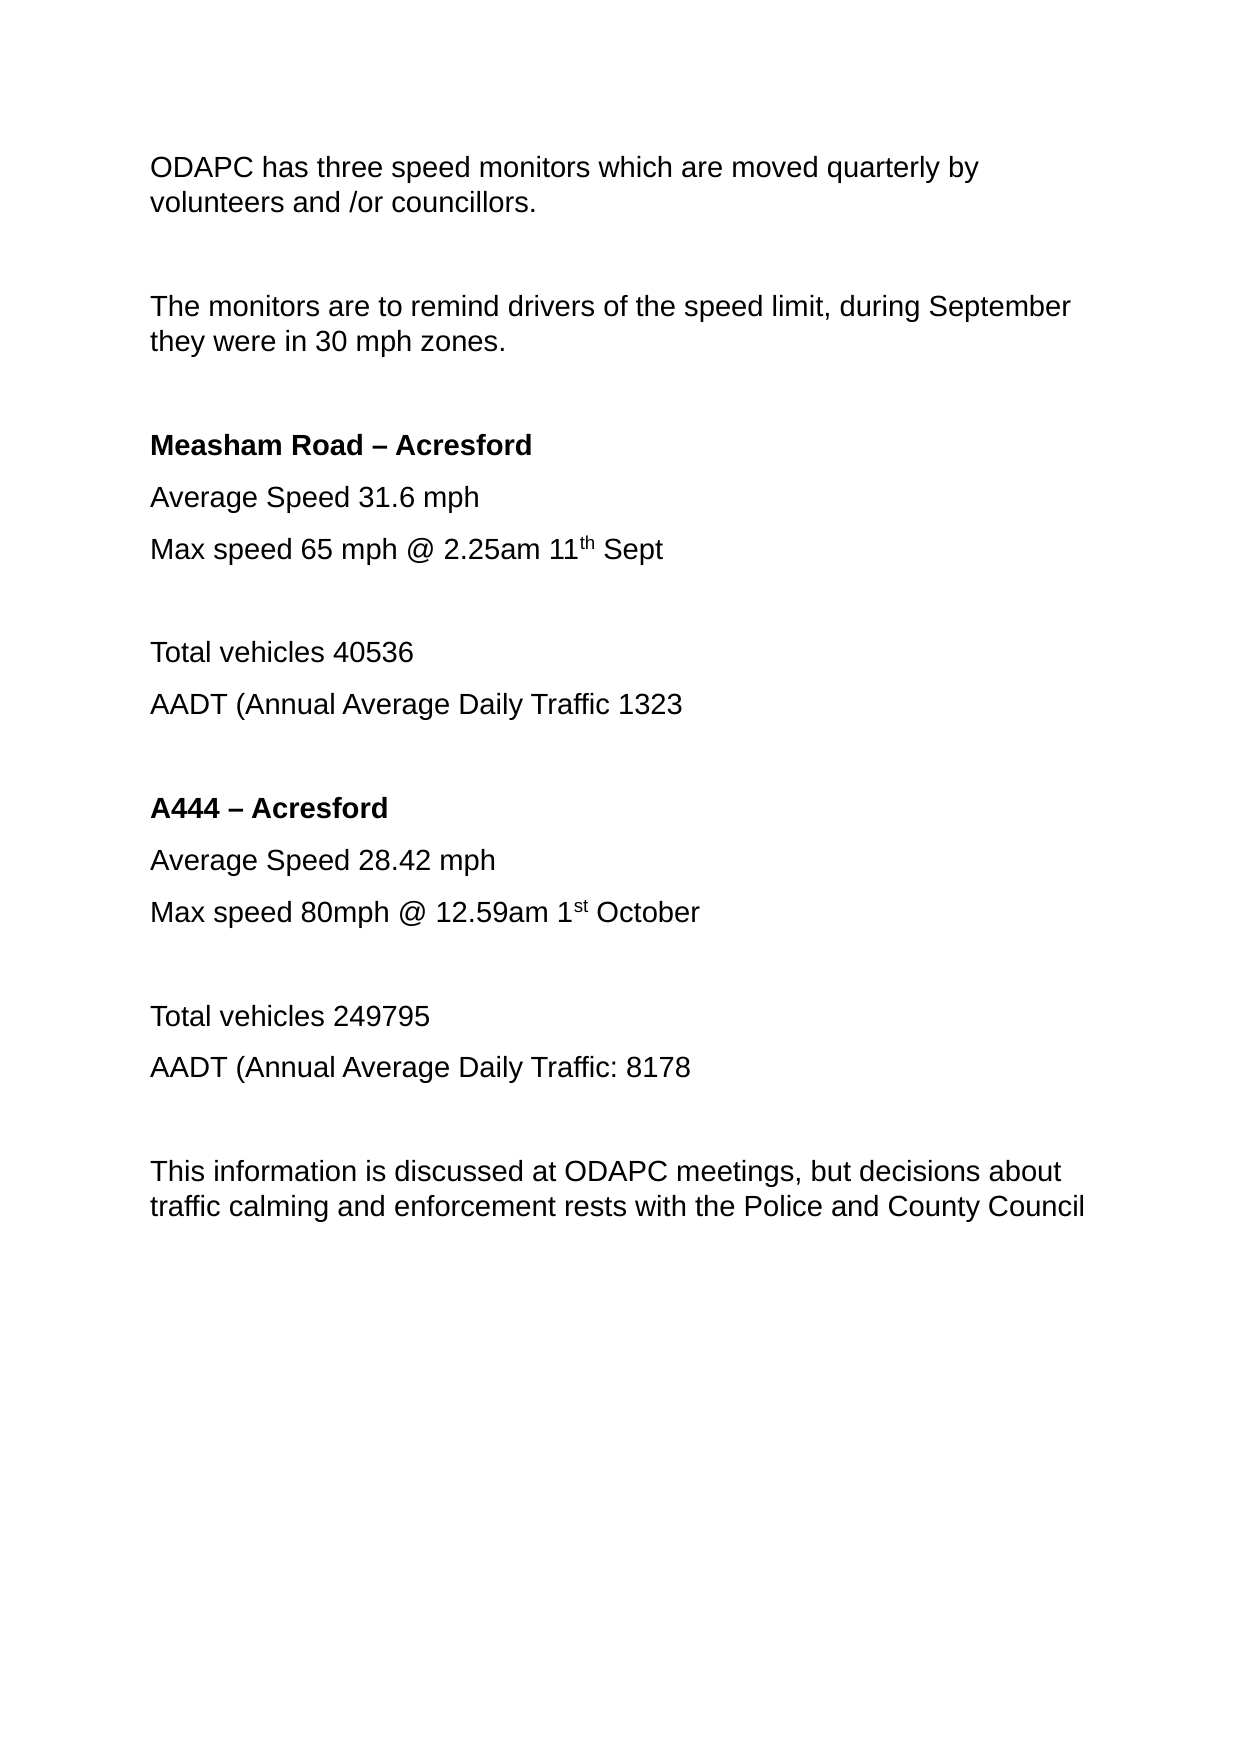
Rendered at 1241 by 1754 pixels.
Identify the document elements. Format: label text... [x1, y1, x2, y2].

text Measham Road – Acresford [150, 428, 1090, 461]
text Average Speed 28.42 mph [150, 843, 1090, 876]
text Max speed 65 mph @ 2.25am 11th Sept [150, 532, 1090, 565]
text AADT (Annual Average Daily Traffic: 8178 [150, 1050, 1090, 1084]
text Total vehicles 40536 [150, 635, 1090, 669]
text This information is discussed at ODAPC meetings, but decisions about traffic calming and enforcement rests with the Police and County Council [150, 1154, 1090, 1223]
text Total vehicles 249795 [150, 998, 1090, 1032]
text AADT (Annual Average Daily Traffic 1323 [150, 687, 1090, 721]
text Max speed 80mph @ 12.59am 1st October [150, 895, 1090, 928]
text Average Speed 31.6 mph [150, 480, 1090, 513]
text A444 – Acresford [150, 791, 1090, 824]
text ODAPC has three speed monitors which are moved quarterly by volunteers and /or councillors. [150, 150, 1090, 219]
text The monitors are to remind drivers of the speed limit, during September they were in 30 mph zones. [150, 289, 1090, 358]
